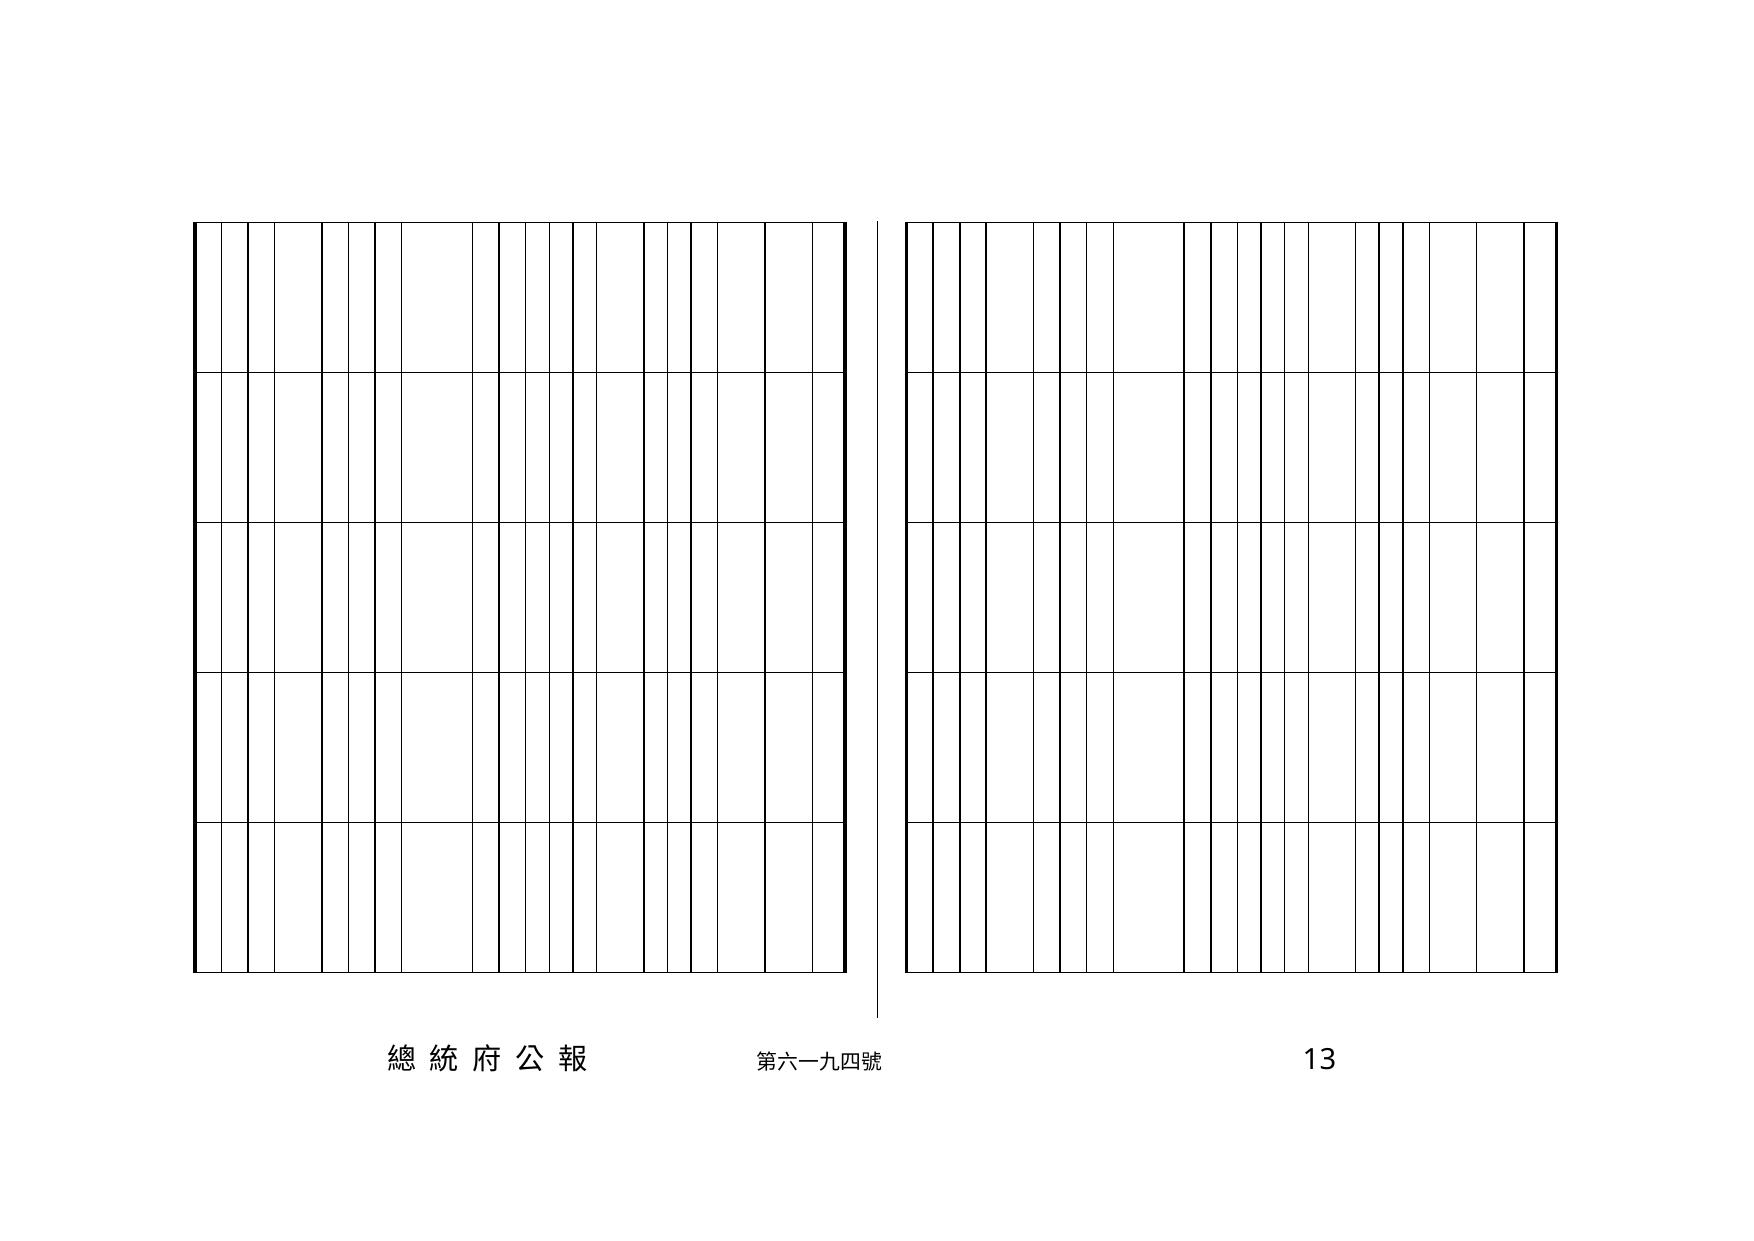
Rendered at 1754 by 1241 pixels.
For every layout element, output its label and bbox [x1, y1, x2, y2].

table_cell [961, 223, 985, 372]
table_cell [908, 223, 932, 372]
table_cell [987, 823, 1010, 972]
table_cell [574, 673, 596, 822]
table_cell [1262, 373, 1284, 522]
table_cell [500, 523, 525, 672]
table_cell [1356, 223, 1378, 372]
table_cell [1185, 523, 1210, 672]
table_cell [1010, 223, 1033, 372]
table_cell [1477, 373, 1500, 522]
table_cell [298, 823, 321, 972]
table_cell [222, 673, 247, 822]
table_cell [1010, 373, 1033, 522]
table_cell [526, 673, 549, 822]
table_cell [987, 523, 1010, 672]
table_cell [574, 823, 596, 972]
table_cell [692, 673, 717, 822]
table_cell [1137, 673, 1161, 822]
table_cell [1061, 373, 1086, 522]
table_cell [1477, 823, 1500, 972]
table_cell [718, 223, 741, 372]
table_cell [323, 673, 348, 822]
table_cell [500, 373, 525, 522]
table_cell [813, 523, 843, 672]
table_cell [1332, 373, 1355, 522]
table_cell [692, 823, 717, 972]
table_cell [1185, 823, 1210, 972]
table_cell [668, 223, 690, 372]
table_cell [961, 823, 985, 972]
table_cell [298, 223, 321, 372]
table_cell [1010, 523, 1033, 672]
table_cell [1114, 673, 1137, 822]
table_cell [1114, 223, 1137, 372]
table_cell [1212, 523, 1237, 672]
table_cell [1332, 823, 1355, 972]
table_cell [425, 823, 449, 972]
table_cell [249, 223, 274, 372]
table_cell [620, 523, 643, 672]
table_cell [197, 373, 221, 522]
table_cell [298, 673, 321, 822]
table_cell [1185, 223, 1210, 372]
table_cell [1380, 373, 1402, 522]
table_cell [376, 373, 401, 522]
table_cell [668, 823, 690, 972]
table_cell [1034, 523, 1059, 672]
table_cell [1404, 673, 1429, 822]
table_cell [298, 523, 321, 672]
table_cell [1061, 223, 1086, 372]
table_cell [1309, 823, 1332, 972]
table_cell [1525, 373, 1555, 522]
table_cell [1430, 823, 1453, 972]
table_cell [668, 523, 690, 672]
table_cell [197, 673, 221, 822]
table_cell [1212, 823, 1237, 972]
table_cell [1525, 523, 1555, 672]
table_cell [813, 223, 843, 372]
table_cell [597, 373, 620, 522]
table_cell [597, 823, 620, 972]
table_cell [1161, 823, 1183, 972]
table_cell [961, 523, 985, 672]
table_cell [402, 523, 425, 672]
table_cell [1262, 673, 1284, 822]
table_cell [425, 523, 449, 672]
table_cell [908, 823, 932, 972]
table_cell [222, 223, 247, 372]
table_cell [1161, 223, 1183, 372]
table_cell [597, 673, 620, 822]
table_cell [500, 673, 525, 822]
table_cell [425, 223, 449, 372]
table_cell [1525, 223, 1555, 372]
table_cell [1356, 823, 1378, 972]
table_cell [961, 373, 985, 522]
table_cell [789, 823, 812, 972]
table_cell [1404, 373, 1429, 522]
table_cell [473, 823, 498, 972]
table_cell [1061, 673, 1086, 822]
table_cell [1238, 223, 1260, 372]
table_cell [934, 523, 959, 672]
table_cell [1477, 673, 1500, 822]
table_cell [275, 523, 298, 672]
table_cell [1356, 373, 1378, 522]
table_cell [550, 823, 572, 972]
table_cell [668, 673, 690, 822]
table_cell [1404, 223, 1429, 372]
table_cell [1430, 223, 1453, 372]
table_cell [813, 673, 843, 822]
table_cell [1453, 223, 1476, 372]
table_cell [275, 673, 298, 822]
table_cell [908, 673, 932, 822]
table_cell [766, 373, 789, 522]
table_cell [766, 223, 789, 372]
table_cell [1430, 373, 1453, 522]
table_cell [789, 673, 812, 822]
table_cell [1453, 823, 1476, 972]
table_cell [1380, 223, 1402, 372]
table_cell [323, 223, 348, 372]
table_cell [1262, 823, 1284, 972]
table_cell [987, 223, 1010, 372]
table_cell [376, 673, 401, 822]
table_cell [402, 823, 425, 972]
table_cell [1477, 523, 1500, 672]
table_cell [1061, 823, 1086, 972]
table_cell [813, 823, 843, 972]
table_cell [1309, 373, 1332, 522]
table_cell [1332, 223, 1355, 372]
table_cell [376, 523, 401, 672]
table_cell [574, 223, 596, 372]
table_cell [197, 823, 221, 972]
table_cell [473, 223, 498, 372]
table_cell [692, 223, 717, 372]
table_cell [766, 523, 789, 672]
table_cell [1238, 523, 1260, 672]
table_cell [1262, 223, 1284, 372]
table_cell [1114, 523, 1137, 672]
table_cell [908, 373, 932, 522]
table_cell [574, 373, 596, 522]
table_cell [222, 823, 247, 972]
table_cell [197, 223, 221, 372]
table_cell [1238, 373, 1260, 522]
table_cell [1525, 823, 1555, 972]
table_cell [1137, 523, 1161, 672]
table_cell [500, 223, 525, 372]
table_cell [349, 373, 374, 522]
table_cell [1114, 823, 1137, 972]
table_cell [961, 673, 985, 822]
table_cell [402, 373, 425, 522]
table_cell [1356, 523, 1378, 672]
table_cell [1185, 373, 1210, 522]
table_cell [934, 673, 959, 822]
table_cell [1285, 673, 1308, 822]
table_cell [275, 223, 298, 372]
table_cell [741, 673, 764, 822]
table_cell [376, 223, 401, 372]
table_cell [1500, 673, 1523, 822]
table_cell [718, 373, 741, 522]
table_cell [692, 523, 717, 672]
table_cell [473, 673, 498, 822]
table_cell [1010, 823, 1033, 972]
table_cell [1453, 523, 1476, 672]
table_cell [425, 373, 449, 522]
table_cell [376, 823, 401, 972]
table_cell [222, 373, 247, 522]
table_cell [1332, 523, 1355, 672]
table_cell [987, 373, 1010, 522]
table_cell [1161, 373, 1183, 522]
table_cell [1087, 523, 1113, 672]
table_cell [934, 373, 959, 522]
table_cell [1453, 673, 1476, 822]
table_cell [1332, 673, 1355, 822]
table_cell [550, 523, 572, 672]
table_cell [620, 673, 643, 822]
table_cell [1500, 823, 1523, 972]
table_cell [1404, 523, 1429, 672]
table_cell [1430, 673, 1453, 822]
table_cell [645, 823, 667, 972]
table_cell [1010, 673, 1033, 822]
table_cell [402, 223, 425, 372]
table_cell [789, 373, 812, 522]
table_cell [249, 373, 274, 522]
table_cell [766, 823, 789, 972]
table_cell [668, 373, 690, 522]
table_cell [1356, 673, 1378, 822]
table_cell [449, 223, 472, 372]
table_cell [1309, 223, 1332, 372]
table_cell [645, 223, 667, 372]
table_cell [1380, 673, 1402, 822]
table_cell [500, 823, 525, 972]
table_cell [323, 523, 348, 672]
table_cell [1087, 673, 1113, 822]
table_cell [526, 223, 549, 372]
table_cell [645, 373, 667, 522]
table_cell [741, 373, 764, 522]
table_cell [449, 823, 472, 972]
table_cell [550, 223, 572, 372]
table_cell [1034, 223, 1059, 372]
table_cell [1285, 373, 1308, 522]
table_cell [987, 673, 1010, 822]
table_cell [718, 823, 741, 972]
table_cell [789, 223, 812, 372]
table_cell [1380, 523, 1402, 672]
table_cell [1061, 523, 1086, 672]
table_cell [1034, 373, 1059, 522]
table_cell [645, 673, 667, 822]
table_cell [449, 523, 472, 672]
table_cell [766, 673, 789, 822]
table_cell [1137, 823, 1161, 972]
table_cell [1309, 673, 1332, 822]
table_cell [249, 673, 274, 822]
table_cell [1137, 223, 1161, 372]
table_cell [1034, 673, 1059, 822]
table_cell [526, 373, 549, 522]
table_cell [1500, 523, 1523, 672]
table_cell [526, 523, 549, 672]
table_cell [1309, 523, 1332, 672]
table_cell [1238, 673, 1260, 822]
table_cell [1500, 223, 1523, 372]
table_cell [1500, 373, 1523, 522]
table_cell [1114, 373, 1137, 522]
table_cell [473, 373, 498, 522]
table_cell [197, 523, 221, 672]
table_cell [1137, 373, 1161, 522]
table_cell [349, 673, 374, 822]
table_cell [718, 523, 741, 672]
table_cell [1161, 673, 1183, 822]
table_cell [597, 223, 620, 372]
table_cell [1285, 523, 1308, 672]
table_cell [550, 373, 572, 522]
table_cell [620, 373, 643, 522]
table_cell [349, 523, 374, 672]
table_cell [645, 523, 667, 672]
table_cell [1477, 223, 1500, 372]
table_cell [1087, 823, 1113, 972]
table_cell [323, 823, 348, 972]
table_cell [1262, 523, 1284, 672]
table_cell [789, 523, 812, 672]
table_cell [1185, 673, 1210, 822]
table_cell [1212, 373, 1237, 522]
table_cell [1212, 673, 1237, 822]
table_cell [741, 523, 764, 672]
table_cell [402, 673, 425, 822]
table_cell [741, 223, 764, 372]
table_cell [1087, 223, 1113, 372]
table_cell [1380, 823, 1402, 972]
table_cell [620, 823, 643, 972]
table_cell [249, 523, 274, 672]
table_cell [934, 223, 959, 372]
table_cell [1238, 823, 1260, 972]
table_cell [597, 523, 620, 672]
table_cell [1034, 823, 1059, 972]
table_cell [718, 673, 741, 822]
table_cell [349, 823, 374, 972]
table_cell [449, 373, 472, 522]
table_cell [349, 223, 374, 372]
table_cell [1404, 823, 1429, 972]
table_cell [275, 823, 298, 972]
table_cell [526, 823, 549, 972]
table_cell [692, 373, 717, 522]
table_cell [620, 223, 643, 372]
table_cell [550, 673, 572, 822]
table_cell [425, 673, 449, 822]
table_cell [741, 823, 764, 972]
table_cell [1161, 523, 1183, 672]
table_cell [222, 523, 247, 672]
table_cell [934, 823, 959, 972]
table_cell [275, 373, 298, 522]
table_cell [473, 523, 498, 672]
table_cell [574, 523, 596, 672]
table_cell [1285, 823, 1308, 972]
table_cell [1212, 223, 1237, 372]
table_cell [1430, 523, 1453, 672]
table_cell [249, 823, 274, 972]
table_cell [1453, 373, 1476, 522]
table_cell [813, 373, 843, 522]
table_cell [323, 373, 348, 522]
table_cell [1285, 223, 1308, 372]
table_cell [298, 373, 321, 522]
table_cell [449, 673, 472, 822]
table_cell [1087, 373, 1113, 522]
table_cell [908, 523, 932, 672]
table_cell [1525, 673, 1555, 822]
